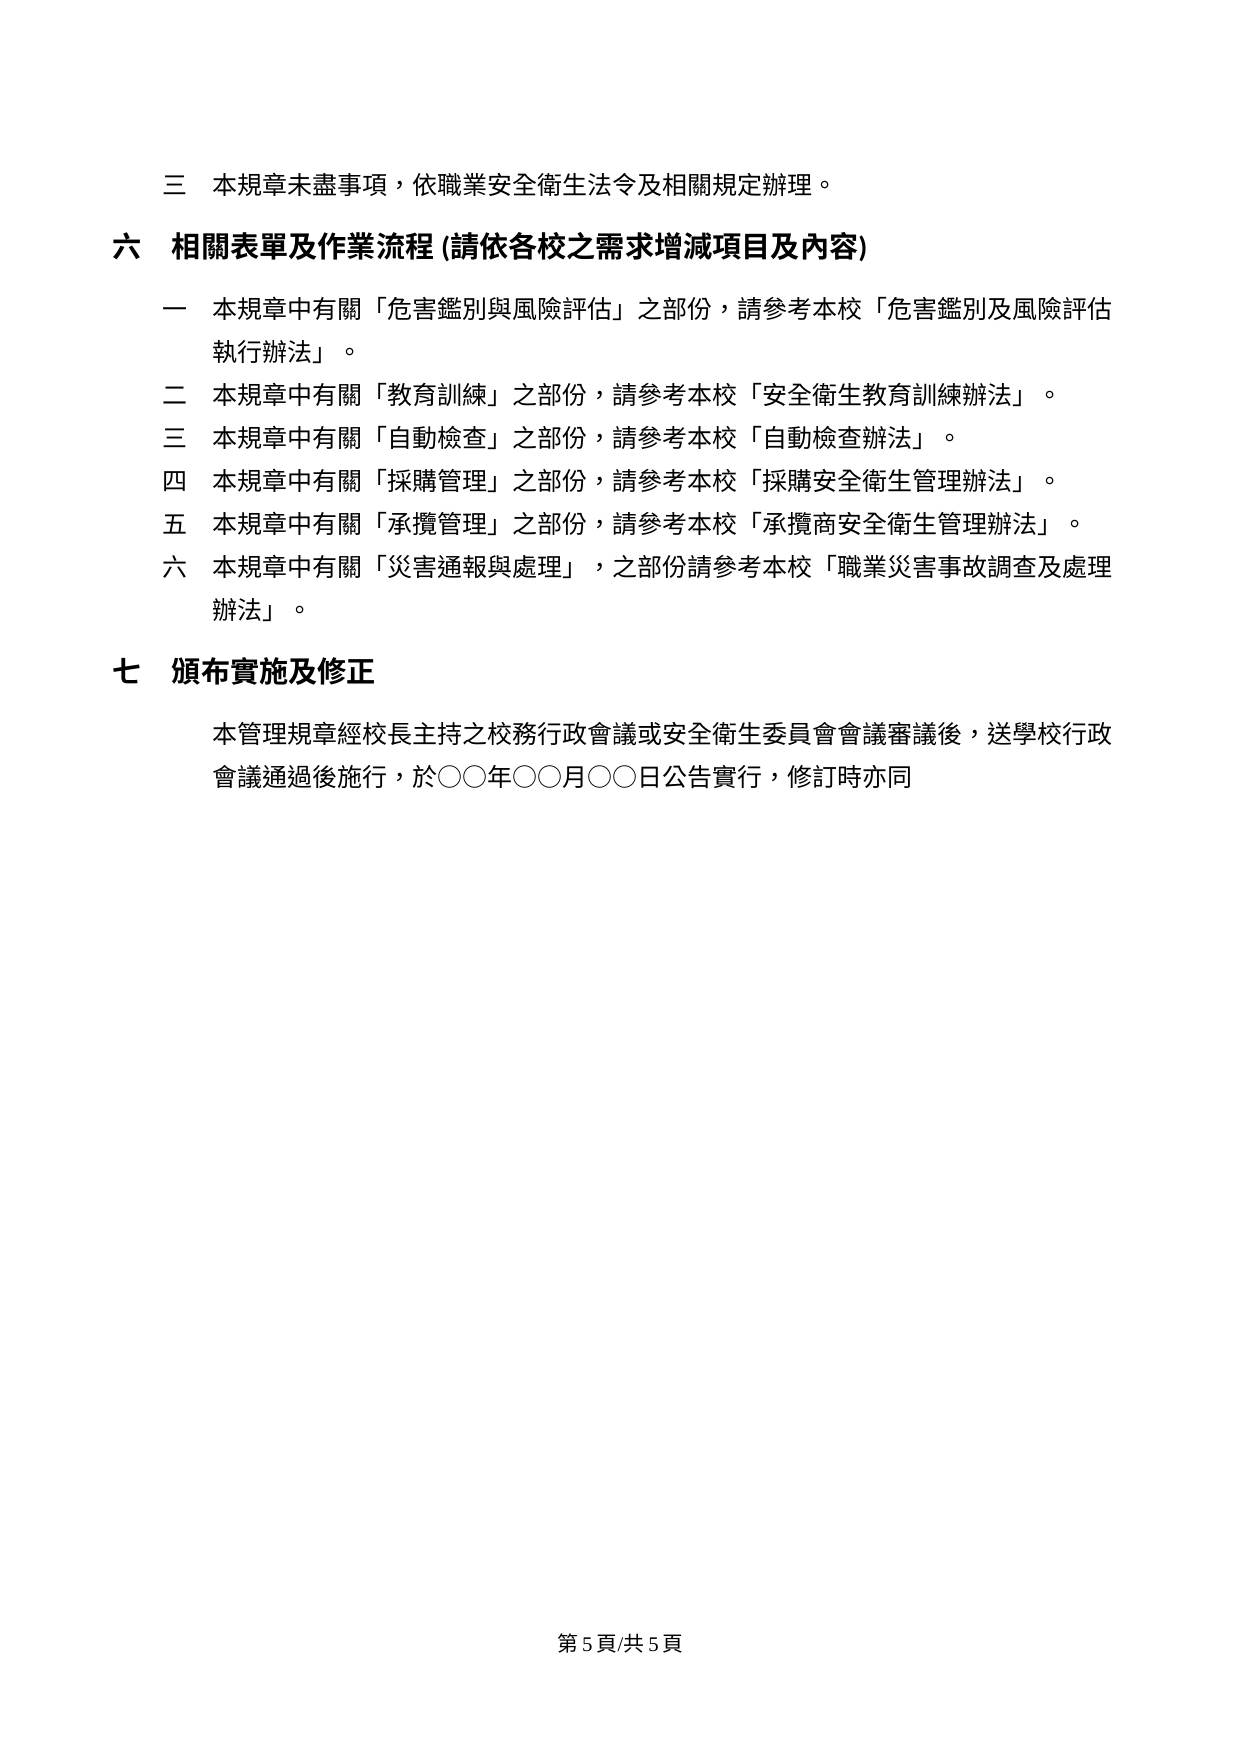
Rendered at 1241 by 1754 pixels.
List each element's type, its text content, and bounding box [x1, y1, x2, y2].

list 本規章中有關「教育訓練」之部份，請參考本校「安全衛生教育訓練辦法」。 [162, 375, 1128, 412]
list 本規章未盡事項，依職業安全衛生法令及相關規定辦理。 [162, 164, 1128, 202]
text 本管理規章經校長主持之校務行政會議或安全衛生委員會會議審議後，送學校行政會議通過後施行，於○○年○○月○○日公告實行，修訂時亦同 [212, 714, 1128, 794]
list 本規章中有關「災害通報與處理」，之部份請參考本校「職業災害事故調查及處理辦法」。 [162, 546, 1128, 627]
list 本規章中有關「危害鑑別與風險評估」之部份，請參考本校「危害鑑別及風險評估執行辦法」。 [162, 289, 1128, 369]
list 相關表單及作業流程 (請依各校之需求增減項目及內容) [112, 207, 1128, 282]
list 本規章中有關「採購管理」之部份，請參考本校「採購安全衛生管理辦法」。 [162, 461, 1128, 498]
list 頒布實施及修正 [112, 632, 1128, 707]
list 本規章中有關「承攬管理」之部份，請參考本校「承攬商安全衛生管理辦法」。 [162, 503, 1128, 541]
list 本規章中有關「自動檢查」之部份，請參考本校「自動檢查辦法」。 [162, 418, 1128, 455]
